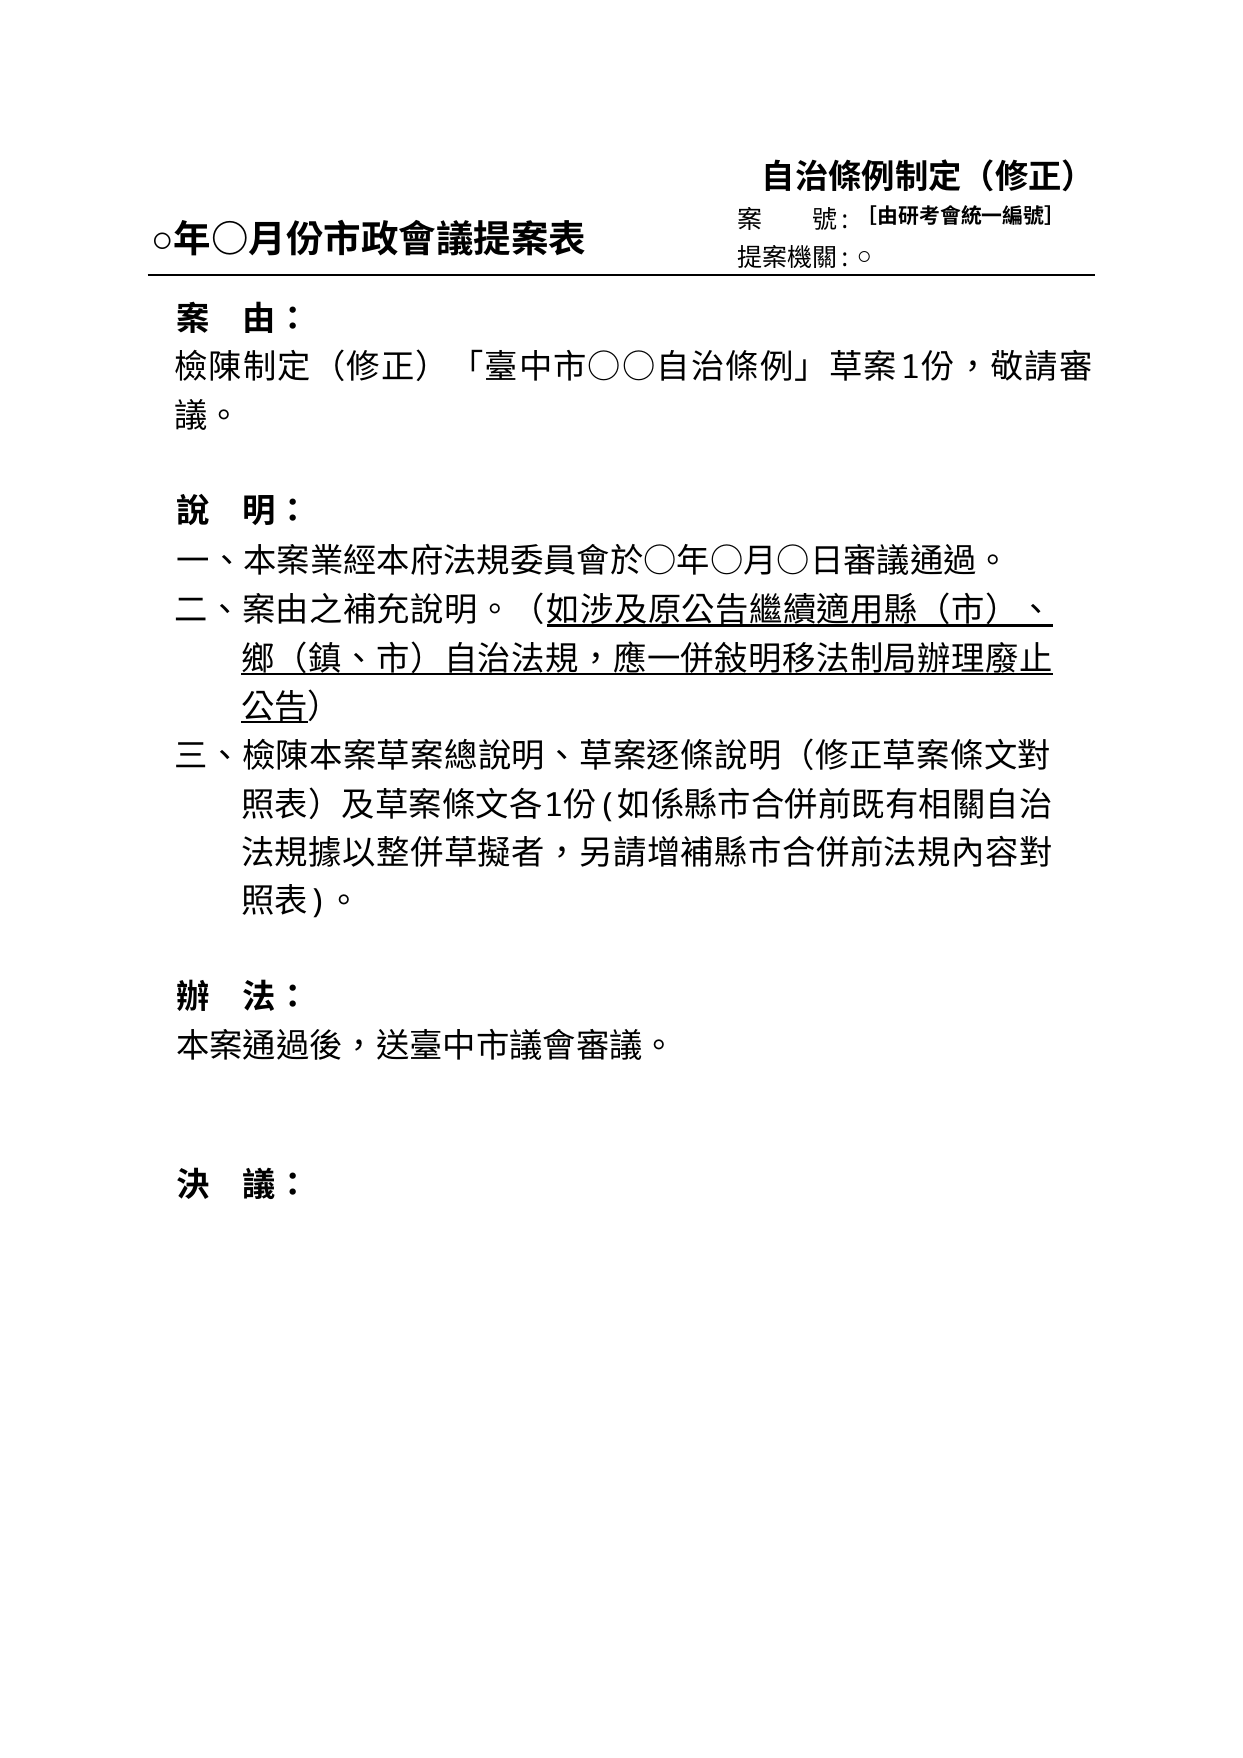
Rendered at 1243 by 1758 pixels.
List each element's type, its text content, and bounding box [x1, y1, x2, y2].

table_cell ○ [854, 236, 1094, 274]
table_cell 說 明： [173, 482, 328, 532]
table_cell 提案機關: [713, 236, 853, 274]
table_cell [173, 923, 1094, 968]
table_cell [1055, 532, 1094, 922]
table_cell [328, 482, 1094, 532]
text 自治條例制定（修正） [148, 150, 1094, 198]
table_cell 一、本案業經本府法規委員會於○年○月○日審議通過。 二、案由之補充說明。（如涉及原公告繼續適用縣（市）、鄉（鎮、市）自治法規，應一併敍明移法制局辦理廢止公告） 三、檢陳本案草案總說明、草案逐條說明（修正草案條文對照表）及草案條文各1份(如係縣市合併前既有相關自治法規據以整併草擬者，另請增補縣市合併前法規內容對照表)。 [173, 532, 1055, 922]
table_cell [148, 1472, 986, 1486]
table_cell 決 議： [173, 1113, 328, 1249]
table_header ［由研考會統一編號］ [854, 198, 1094, 236]
table_cell 辦 法： [173, 968, 328, 1018]
table_cell [148, 290, 173, 1472]
table_cell [173, 437, 1094, 482]
table_cell [328, 1113, 1052, 1249]
table_cell [1052, 1018, 1094, 1472]
table_cell 本案通過後，送臺中市議會審議。 [173, 1018, 1052, 1067]
table_cell [148, 276, 1094, 290]
table_cell [173, 1249, 1052, 1472]
table_cell [328, 290, 1094, 340]
table_cell 檢陳制定（修正）「臺中市○○自治條例」草案1份，敬請審議。 [173, 340, 1094, 437]
table_cell [986, 1472, 1094, 1486]
table_cell 案 由： [173, 290, 328, 340]
table_header ○年○月份市政會議提案表 [148, 198, 713, 274]
table_header 案 號: [713, 198, 853, 236]
table_cell [328, 968, 1094, 1018]
table_cell [173, 1067, 1052, 1113]
